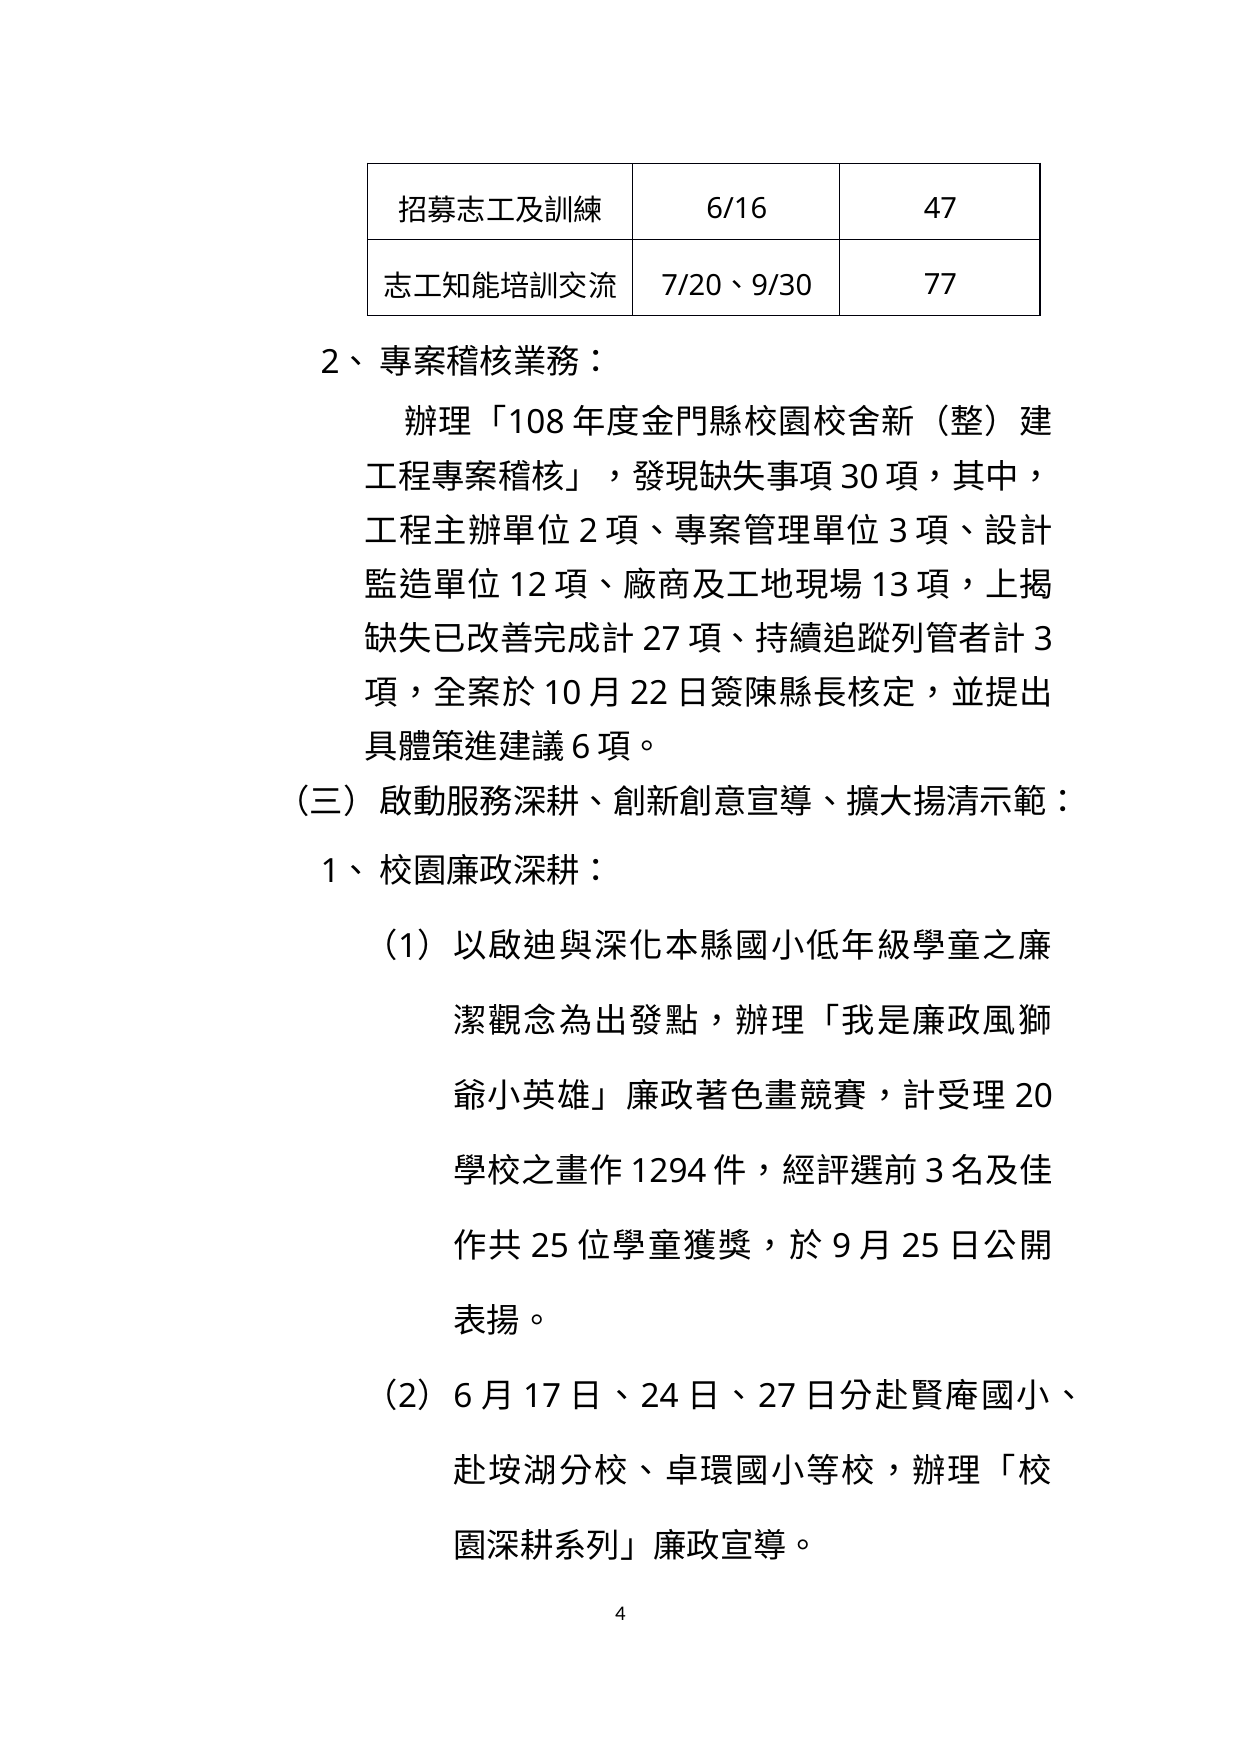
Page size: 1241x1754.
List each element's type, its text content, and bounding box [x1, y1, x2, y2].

list 啟動服務深耕、創新創意宣導、擴大揚清示範： [276, 770, 1053, 824]
table_cell 招募志工及訓練 [368, 164, 632, 238]
table_cell 6/16 [633, 164, 839, 238]
table_cell 77 [840, 240, 1039, 314]
table_cell 7/20、9/30 [633, 240, 839, 314]
list 專案稽核業務： [320, 316, 1053, 391]
text 辦理「108年度金門縣校園校舍新（整）建工程專案稽核」，發現缺失事項30項，其中，工程主辦單位2項、專案管理單位3項、設計監造單位12項、廠商及工地現場13項，上揭缺失已改善完成計27項、持續追蹤列管者計3項，全案於10月22日簽陳縣長核定，並提出具體策進建議6項。 [364, 391, 1053, 770]
text （1） 以啟迪與深化本縣國小低年級學童之廉潔觀念為出發點，辦理「我是廉政風獅爺小英雄」廉政著色畫競賽，計受理20學校之畫作1294件，經評選前3名及佳作共25位學童獲獎，於9月25日公開表揚。 [364, 899, 1053, 1349]
text （2） 6月17日、24日、27日分赴賢庵國小、赴垵湖分校、卓環國小等校，辦理「校園深耕系列」廉政宣導。 [364, 1349, 1053, 1574]
table_cell 47 [840, 164, 1039, 238]
list 校園廉政深耕： [320, 824, 1053, 899]
table_cell 志工知能培訓交流 [368, 240, 632, 314]
